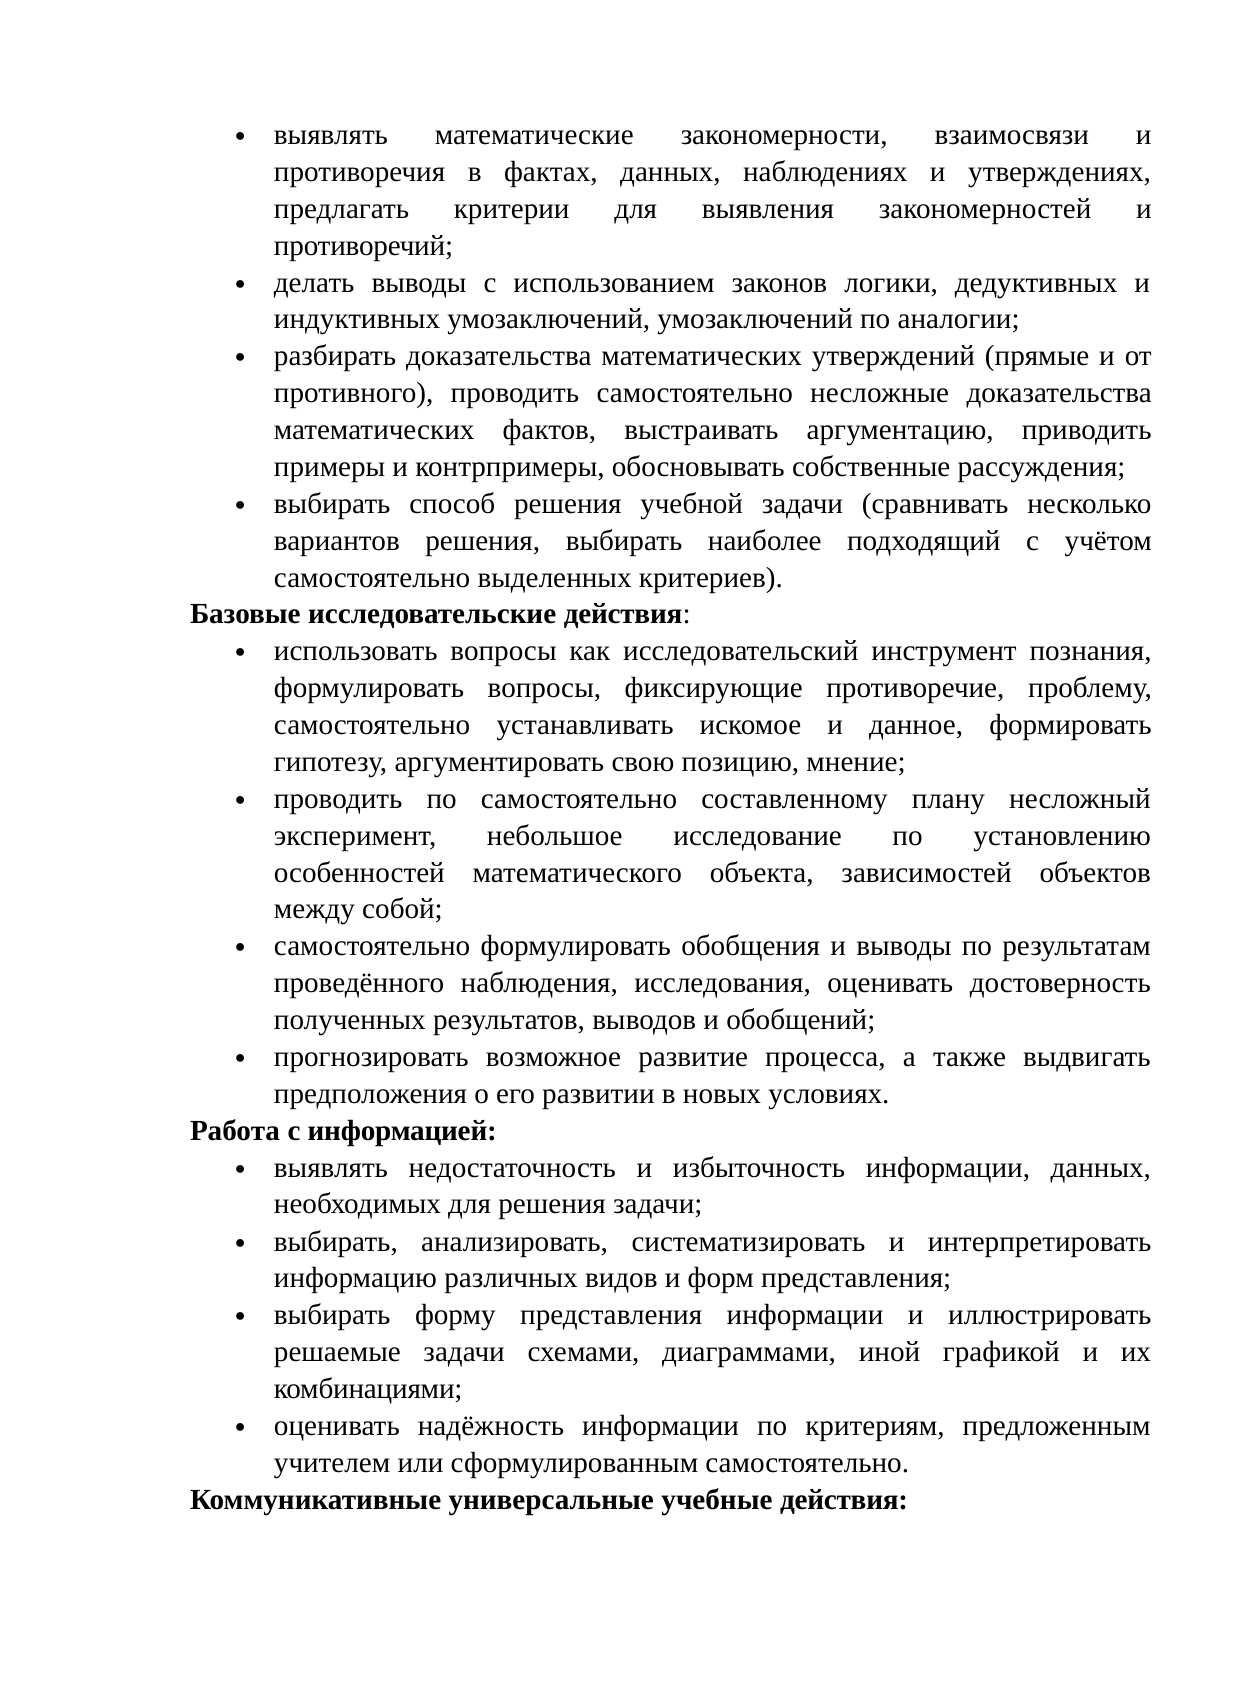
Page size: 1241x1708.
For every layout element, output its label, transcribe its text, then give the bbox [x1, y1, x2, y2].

list оценивать надёжность информации по критериям, предложенным учителем или сформулированным самостоятельно. [236, 1408, 1151, 1478]
list выбирать, анализировать, систематизировать и интерпретировать информацию различных видов и форм представления; [236, 1224, 1152, 1294]
subtitle Базовые исследовательские действия: [190, 597, 1201, 630]
list выбирать форму представления информации и иллюстрировать решаемые задачи схемами, диаграммами, иной графикой и их комбинациями; [236, 1297, 1152, 1405]
list выбирать способ решения учебной задачи (сравнивать несколько вариантов решения, выбирать наиболее подходящий с учётом самостоятельно выделенных критериев). [236, 486, 1152, 593]
list выявлять математические закономерности, взаимосвязи и противоречия в фактах, данных, наблюдениях и утверждениях, предлагать критерии для выявления закономерностей и противоречий; [236, 117, 1152, 261]
list делать выводы с использованием законов логики, дедуктивных и индуктивных умозаключений, умозаключений по аналогии; [236, 265, 1151, 335]
list выявлять недостаточность и избыточность информации, данных, необходимых для решения задачи; [236, 1150, 1152, 1220]
list проводить по самостоятельно составленному плану несложный эксперимент, небольшое исследование по установлению особенностей математического объекта, зависимостей объектов между собой; [236, 781, 1152, 925]
subtitle Работа с информацией: [190, 1113, 1201, 1147]
list самостоятельно формулировать обобщения и выводы по результатам проведённого наблюдения, исследования, оценивать достоверность полученных результатов, выводов и обобщений; [236, 928, 1151, 1036]
list прогнозировать возможное развитие процесса, а также выдвигать предположения о его развитии в новых условиях. [236, 1039, 1152, 1110]
list использовать вопросы как исследовательский инструмент познания, формулировать вопросы, фиксирующие противоречие, проблему, самостоятельно устанавливать искомое и данное, формировать гипотезу, аргументировать свою позицию, мнение; [236, 633, 1152, 777]
subtitle Коммуникативные универсальные учебные действия: [190, 1482, 1201, 1516]
list разбирать доказательства математических утверждений (прямые и от противного), проводить самостоятельно несложные доказательства математических фактов, выстраивать аргументацию, приводить примеры и контрпримеры, обосновывать собственные рассуждения; [236, 338, 1152, 483]
